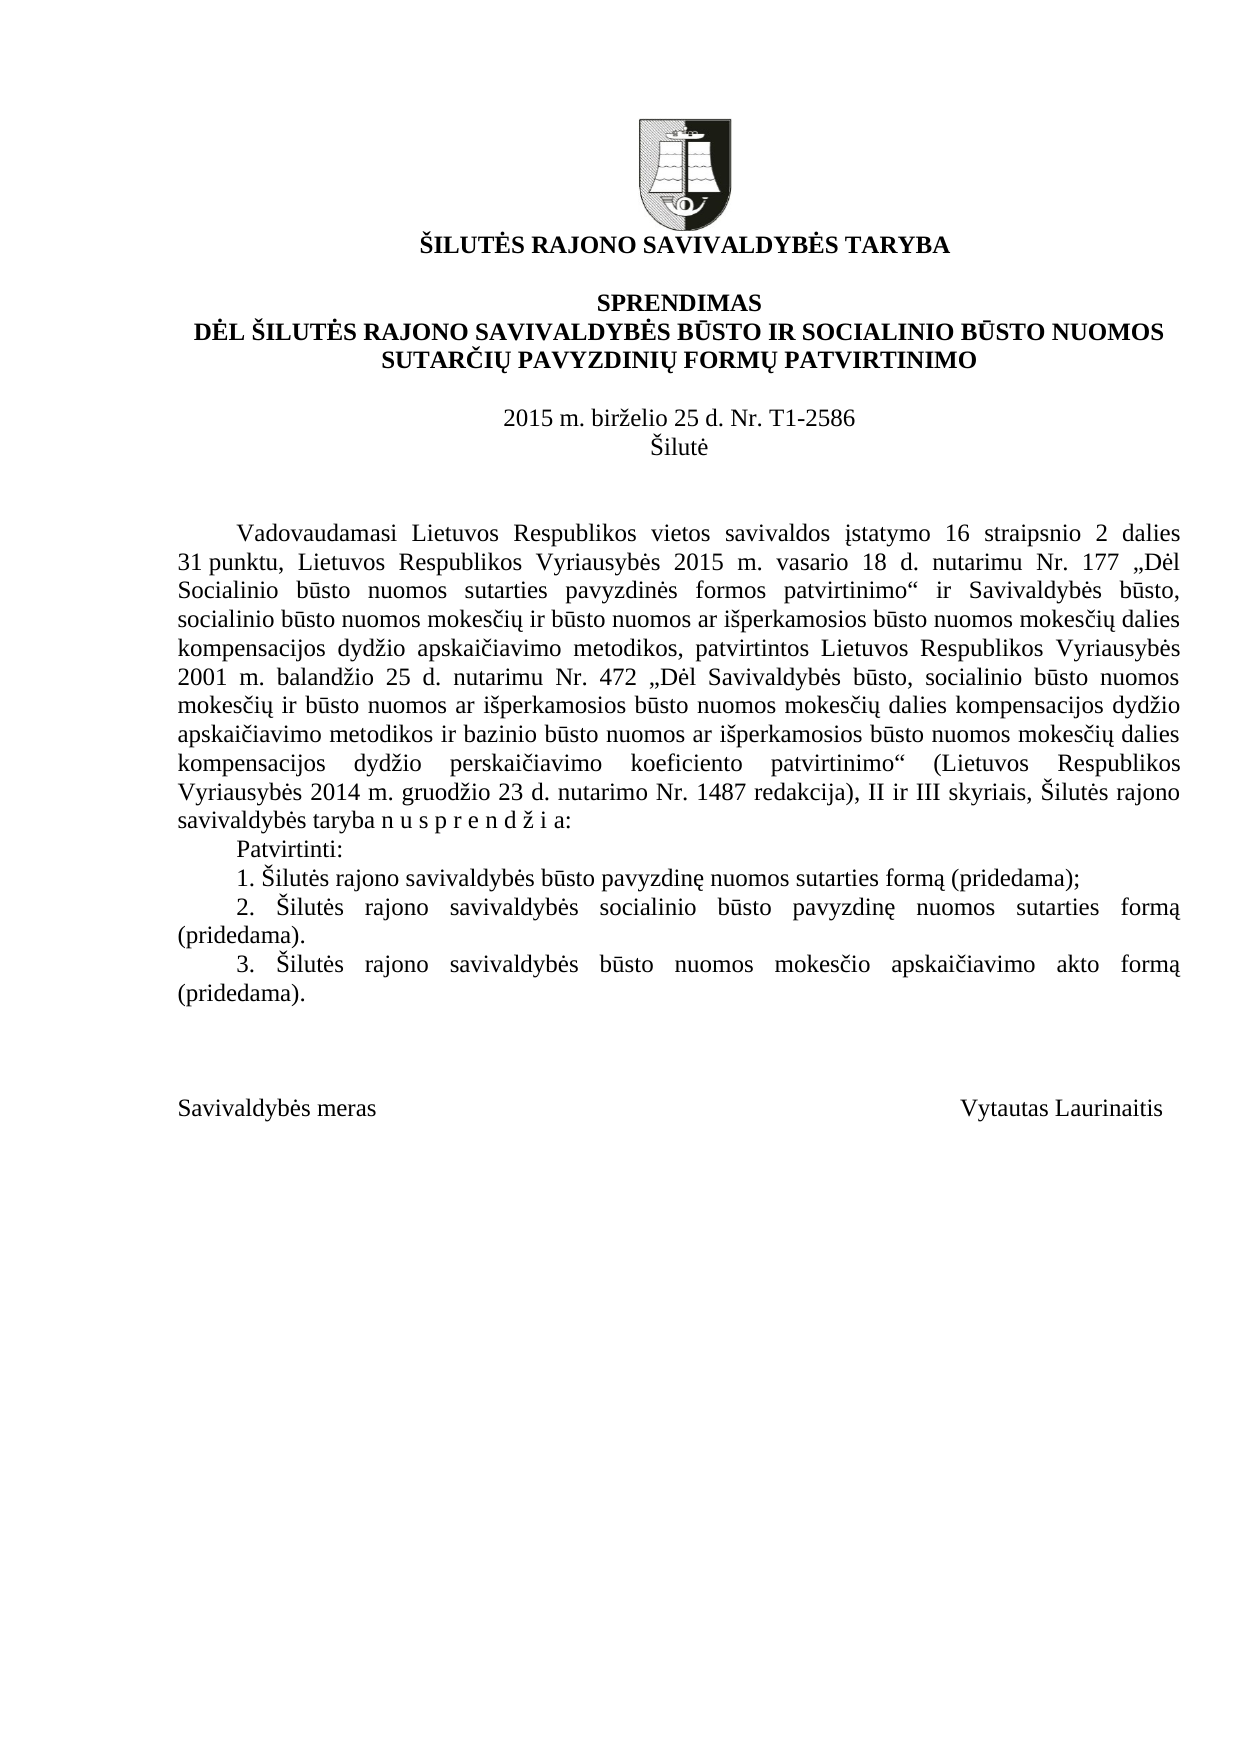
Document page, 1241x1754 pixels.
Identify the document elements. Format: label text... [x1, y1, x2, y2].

text ŠILUTĖS RAJONO SAVIVALDYBĖS TARYBA [195, 231, 1175, 259]
text 2015 m. birželio 25 d. Nr. T1-2586 [177, 403, 1181, 432]
text 2. Šilutės rajono savivaldybės socialinio būsto pavyzdinę nuomos sutarties formą (pridedama). [177, 892, 1181, 949]
text 1. Šilutės rajono savivaldybės būsto pavyzdinę nuomos sutarties formą (pridedama); [177, 863, 1181, 892]
text Patvirtinti: [236, 834, 1181, 863]
text SPRENDIMAS [177, 288, 1181, 317]
text 3. Šilutės rajono savivaldybės būsto nuomos mokesčio apskaičiavimo akto formą (pridedama). [177, 949, 1181, 1007]
text Vadovaudamasi Lietuvos Respublikos vietos savivaldos įstatymo 16 straipsnio 2 dalies 31 punktu, Lietuvos Respublikos Vyriausybės 2015 m. vasario 18 d. nutarimu Nr. 177 „Dėl Socialinio būsto nuomos sutarties pavyzdinės formos patvirtinimo“ ir Savivaldybės būsto, socialinio būsto nuomos mokesčių ir būsto nuomos ar išperkamosios būsto nuomos mokesčių dalies kompensacijos dydžio apskaičiavimo metodikos, patvirtintos Lietuvos Respublikos Vyriausybės 2001 m. balandžio 25 d. nutarimu Nr. 472 „Dėl Savivaldybės būsto, socialinio būsto nuomos mokesčių ir būsto nuomos ar išperkamosios būsto nuomos mokesčių dalies kompensacijos dydžio apskaičiavimo metodikos ir bazinio būsto nuomos ar išperkamosios būsto nuomos mokesčių dalies kompensacijos dydžio perskaičiavimo koeficiento patvirtinimo“ (Lietuvos Respublikos Vyriausybės 2014 m. gruodžio 23 d. nutarimo Nr. 1487 redakcija), II ir III skyriais, Šilutės rajono savivaldybės taryba nusprendžia: [177, 518, 1181, 834]
text Savivaldybės meras Vytautas Laurinaitis [177, 1093, 1181, 1122]
text Šilutė [177, 432, 1181, 461]
text DĖL ŠILUTĖS RAJONO SAVIVALDYBĖS BŪSTO IR SOCIALINIO BŪSTO NUOMOS SUTARČIŲ PAVYZDINIŲ FORMŲ PATVIRTINIMO [177, 317, 1181, 374]
